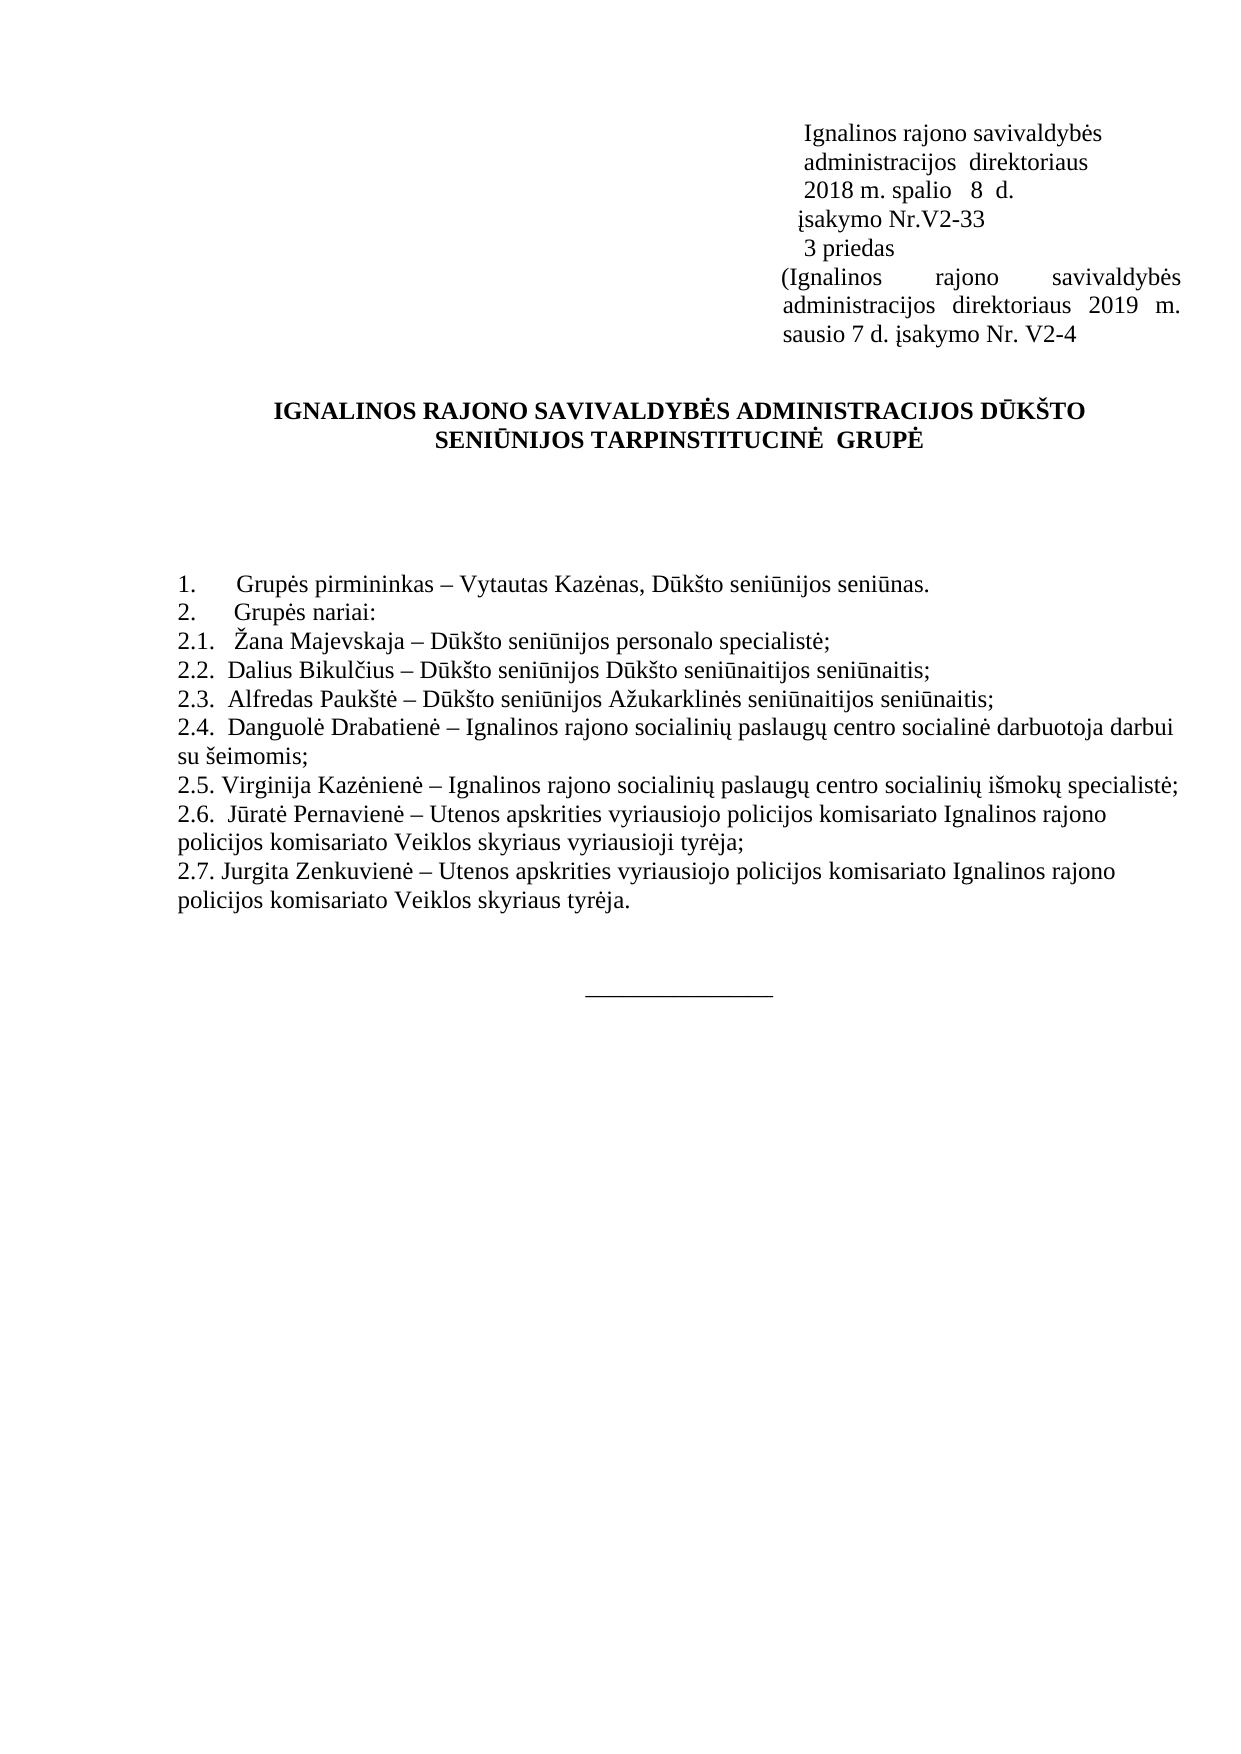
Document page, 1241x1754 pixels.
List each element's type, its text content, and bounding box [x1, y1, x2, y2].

text administracijos direktoriaus [177, 147, 1181, 176]
text (Ignalinos rajono savivaldybės administracijos direktoriaus 2019 m. sausio 7 d. įsakymo Nr. V2-4 [781, 262, 1181, 348]
text 2.6. Jūratė Pernavienė – Utenos apskrities vyriausiojo policijos komisariato Ignalinos rajono policijos komisariato Veiklos skyriaus vyriausioji tyrėja; [177, 799, 1181, 856]
text Ignalinos rajono savivaldybės [177, 118, 1181, 147]
text 2.7. Jurgita Zenkuvienė – Utenos apskrities vyriausiojo policijos komisariato Ignalinos rajono policijos komisariato Veiklos skyriaus tyrėja. [177, 856, 1181, 914]
text 2.3. Alfredas Paukštė – Dūkšto seniūnijos Ažukarklinės seniūnaitijos seniūnaitis; [177, 684, 1181, 712]
text SENIŪNIJOS TARPINSTITUCINĖ GRUPĖ [177, 425, 1181, 454]
text 2.1. Žana Majevskaja – Dūkšto seniūnijos personalo specialistė; [177, 626, 1181, 655]
text 2.2. Dalius Bikulčius – Dūkšto seniūnijos Dūkšto seniūnaitijos seniūnaitis; [177, 655, 1181, 684]
text _______________ [177, 971, 1181, 1000]
text įsakymo Nr.V2-33 [177, 204, 1181, 233]
text 2018 m. spalio 8 d. [177, 176, 1181, 204]
text IGNALINOS RAJONO SAVIVALDYBĖS ADMINISTRACIJOS DŪKŠTO [177, 396, 1182, 425]
text 2. Grupės nariai: [177, 597, 1181, 626]
text 2.5. Virginija Kazėnienė – Ignalinos rajono socialinių paslaugų centro socialinių išmokų specialistė; [177, 770, 1181, 799]
text 1. Grupės pirmininkas – Vytautas Kazėnas, Dūkšto seniūnijos seniūnas. [177, 569, 1181, 597]
text 3 priedas [177, 233, 1181, 262]
text 2.4. Danguolė Drabatienė – Ignalinos rajono socialinių paslaugų centro socialinė darbuotoja darbui su šeimomis; [177, 712, 1181, 770]
